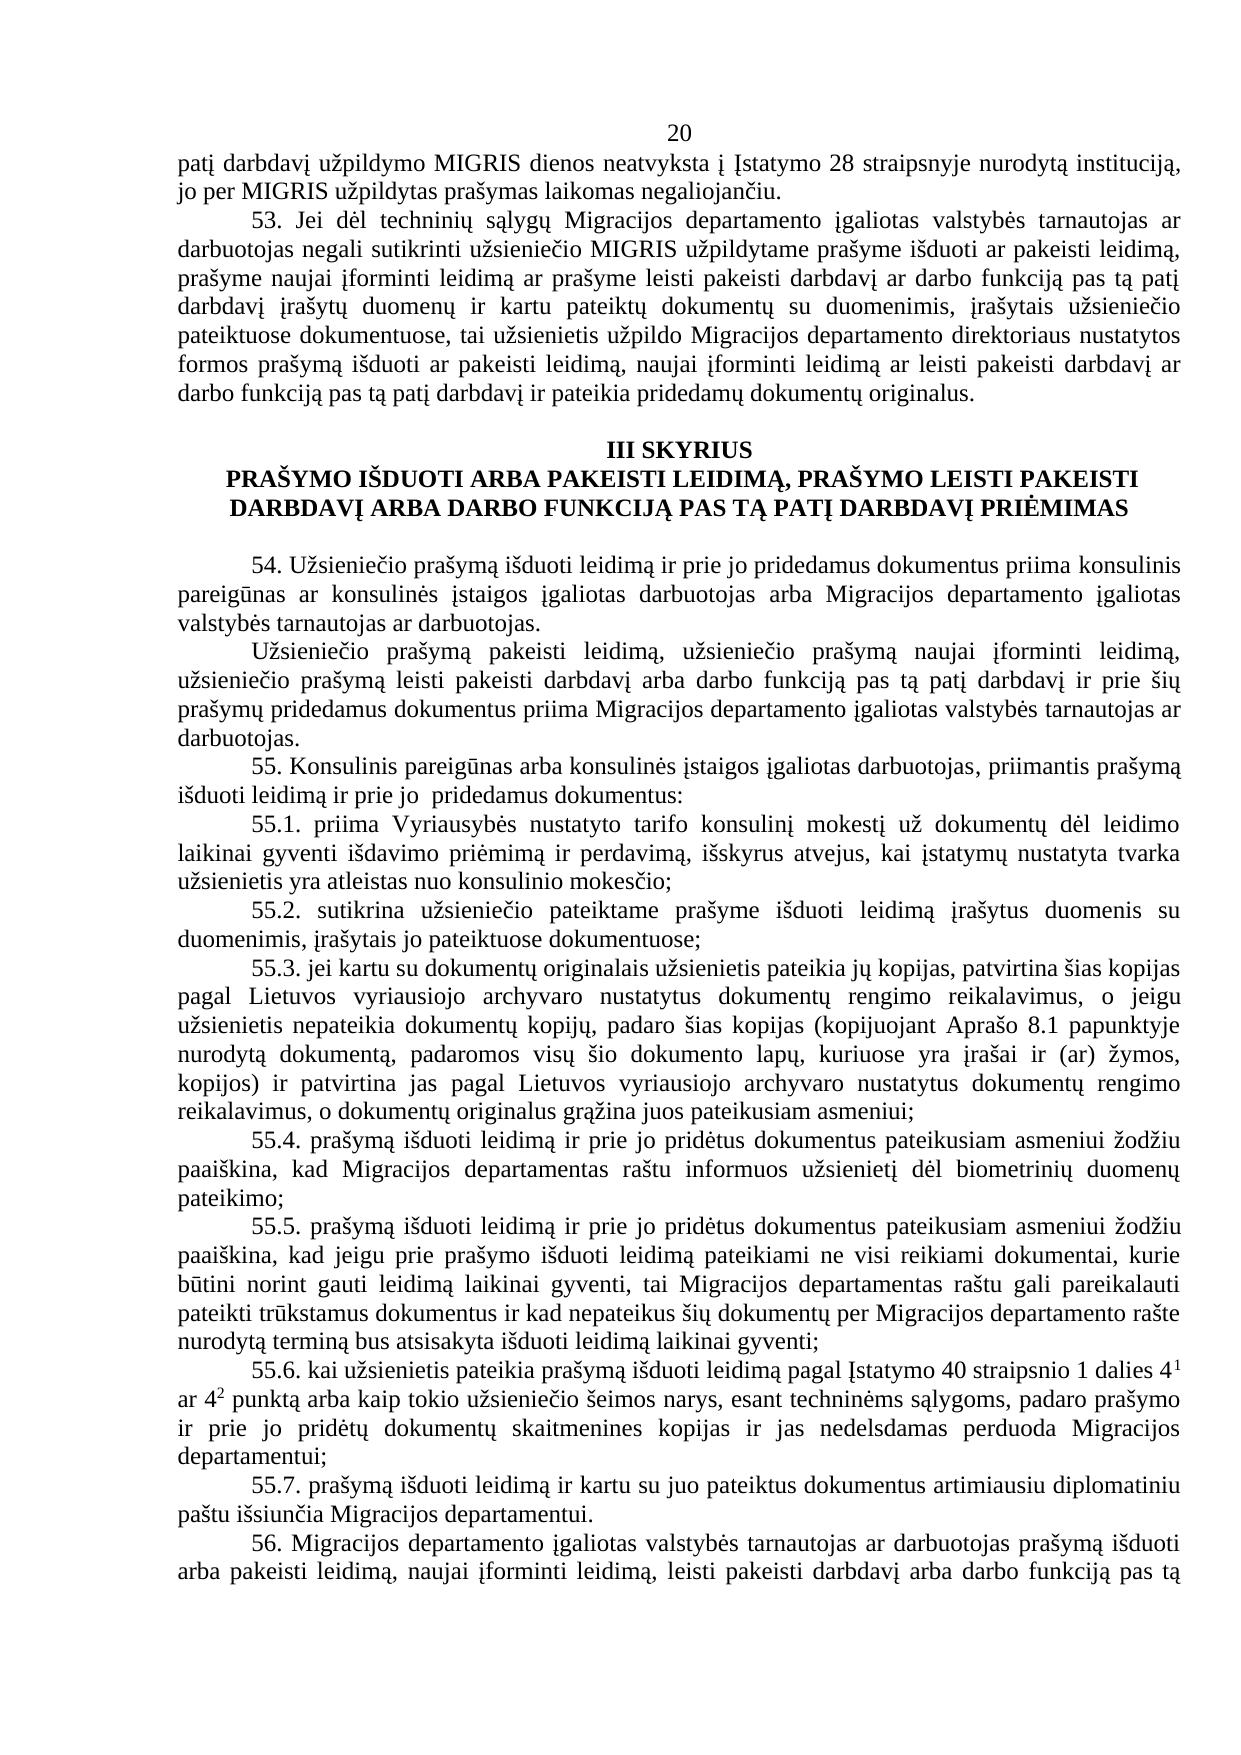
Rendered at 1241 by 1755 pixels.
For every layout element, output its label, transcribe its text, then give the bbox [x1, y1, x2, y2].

text 55.1. priima Vyriausybės nustatyto tarifo konsulinį mokestį už dokumentų dėl leidimo laikinai gyventi išdavimo priėmimą ir perdavimą, išskyrus atvejus, kai įstatymų nustatyta tvarka užsienietis yra atleistas nuo konsulinio mokesčio; [177, 809, 1181, 895]
text PRAŠYMO IŠDUOTI ARBA PAKEISTI LEIDIMĄ, PRAŠYMO LEISTI PAKEISTI DARBDAVĮ ARBA DARBO FUNKCIJĄ PAS TĄ PATĮ DARBDAVĮ PRIĖMIMAS [177, 464, 1181, 521]
text 55.6. kai užsienietis pateikia prašymą išduoti leidimą pagal Įstatymo 40 straipsnio 1 dalies 41 ar 42 punktą arba kaip tokio užsieniečio šeimos narys, esant techninėms sąlygoms, padaro prašymo ir prie jo pridėtų dokumentų skaitmenines kopijas ir jas nedelsdamas perduoda Migracijos departamentui; [177, 1355, 1181, 1470]
text 55.2. sutikrina užsieniečio pateiktame prašyme išduoti leidimą įrašytus duomenis su duomenimis, įrašytais jo pateiktuose dokumentuose; [177, 895, 1181, 953]
text III SKYRIUS [177, 435, 1181, 464]
text 55. Konsulinis pareigūnas arba konsulinės įstaigos įgaliotas darbuotojas, priimantis prašymą išduoti leidimą ir prie jo pridedamus dokumentus: [177, 751, 1181, 809]
text 54. Užsieniečio prašymą išduoti leidimą ir prie jo pridedamus dokumentus priima konsulinis pareigūnas ar konsulinės įstaigos įgaliotas darbuotojas arba Migracijos departamento įgaliotas valstybės tarnautojas ar darbuotojas. [177, 550, 1181, 636]
text 55.7. prašymą išduoti leidimą ir kartu su juo pateiktus dokumentus artimiausiu diplomatiniu paštu išsiunčia Migracijos departamentui. [177, 1470, 1181, 1528]
text 55.5. prašymą išduoti leidimą ir prie jo pridėtus dokumentus pateikusiam asmeniui žodžiu paaiškina, kad jeigu prie prašymo išduoti leidimą pateikiami ne visi reikiami dokumentai, kurie būtini norint gauti leidimą laikinai gyventi, tai Migracijos departamentas raštu gali pareikalauti pateikti trūkstamus dokumentus ir kad nepateikus šių dokumentų per Migracijos departamento rašte nurodytą terminą bus atsisakyta išduoti leidimą laikinai gyventi; [177, 1211, 1181, 1355]
text patį darbdavį užpildymo MIGRIS dienos neatvyksta į Įstatymo 28 straipsnyje nurodytą instituciją, jo per MIGRIS užpildytas prašymas laikomas negaliojančiu. [177, 148, 1181, 205]
text 53. Jei dėl techninių sąlygų Migracijos departamento įgaliotas valstybės tarnautojas ar darbuotojas negali sutikrinti užsieniečio MIGRIS užpildytame prašyme išduoti ar pakeisti leidimą, prašyme naujai įforminti leidimą ar prašyme leisti pakeisti darbdavį ar darbo funkciją pas tą patį darbdavį įrašytų duomenų ir kartu pateiktų dokumentų su duomenimis, įrašytais užsieniečio pateiktuose dokumentuose, tai užsienietis užpildo Migracijos departamento direktoriaus nustatytos formos prašymą išduoti ar pakeisti leidimą, naujai įforminti leidimą ar leisti pakeisti darbdavį ar darbo funkciją pas tą patį darbdavį ir pateikia pridedamų dokumentų originalus. [177, 205, 1181, 406]
text 55.4. prašymą išduoti leidimą ir prie jo pridėtus dokumentus pateikusiam asmeniui žodžiu paaiškina, kad Migracijos departamentas raštu informuos užsienietį dėl biometrinių duomenų pateikimo; [177, 1125, 1181, 1211]
text 55.3. jei kartu su dokumentų originalais užsienietis pateikia jų kopijas, patvirtina šias kopijas pagal Lietuvos vyriausiojo archyvaro nustatytus dokumentų rengimo reikalavimus, o jeigu užsienietis nepateikia dokumentų kopijų, padaro šias kopijas (kopijuojant Aprašo 8.1 papunktyje nurodytą dokumentą, padaromos visų šio dokumento lapų, kuriuose yra įrašai ir (ar) žymos, kopijos) ir patvirtina jas pagal Lietuvos vyriausiojo archyvaro nustatytus dokumentų rengimo reikalavimus, o dokumentų originalus grąžina juos pateikusiam asmeniui; [177, 953, 1181, 1125]
text Užsieniečio prašymą pakeisti leidimą, užsieniečio prašymą naujai įforminti leidimą, užsieniečio prašymą leisti pakeisti darbdavį arba darbo funkciją pas tą patį darbdavį ir prie šių prašymų pridedamus dokumentus priima Migracijos departamento įgaliotas valstybės tarnautojas ar darbuotojas. [177, 636, 1181, 751]
text 56. Migracijos departamento įgaliotas valstybės tarnautojas ar darbuotojas prašymą išduoti arba pakeisti leidimą, naujai įforminti leidimą, leisti pakeisti darbdavį arba darbo funkciją pas tą [177, 1528, 1181, 1585]
